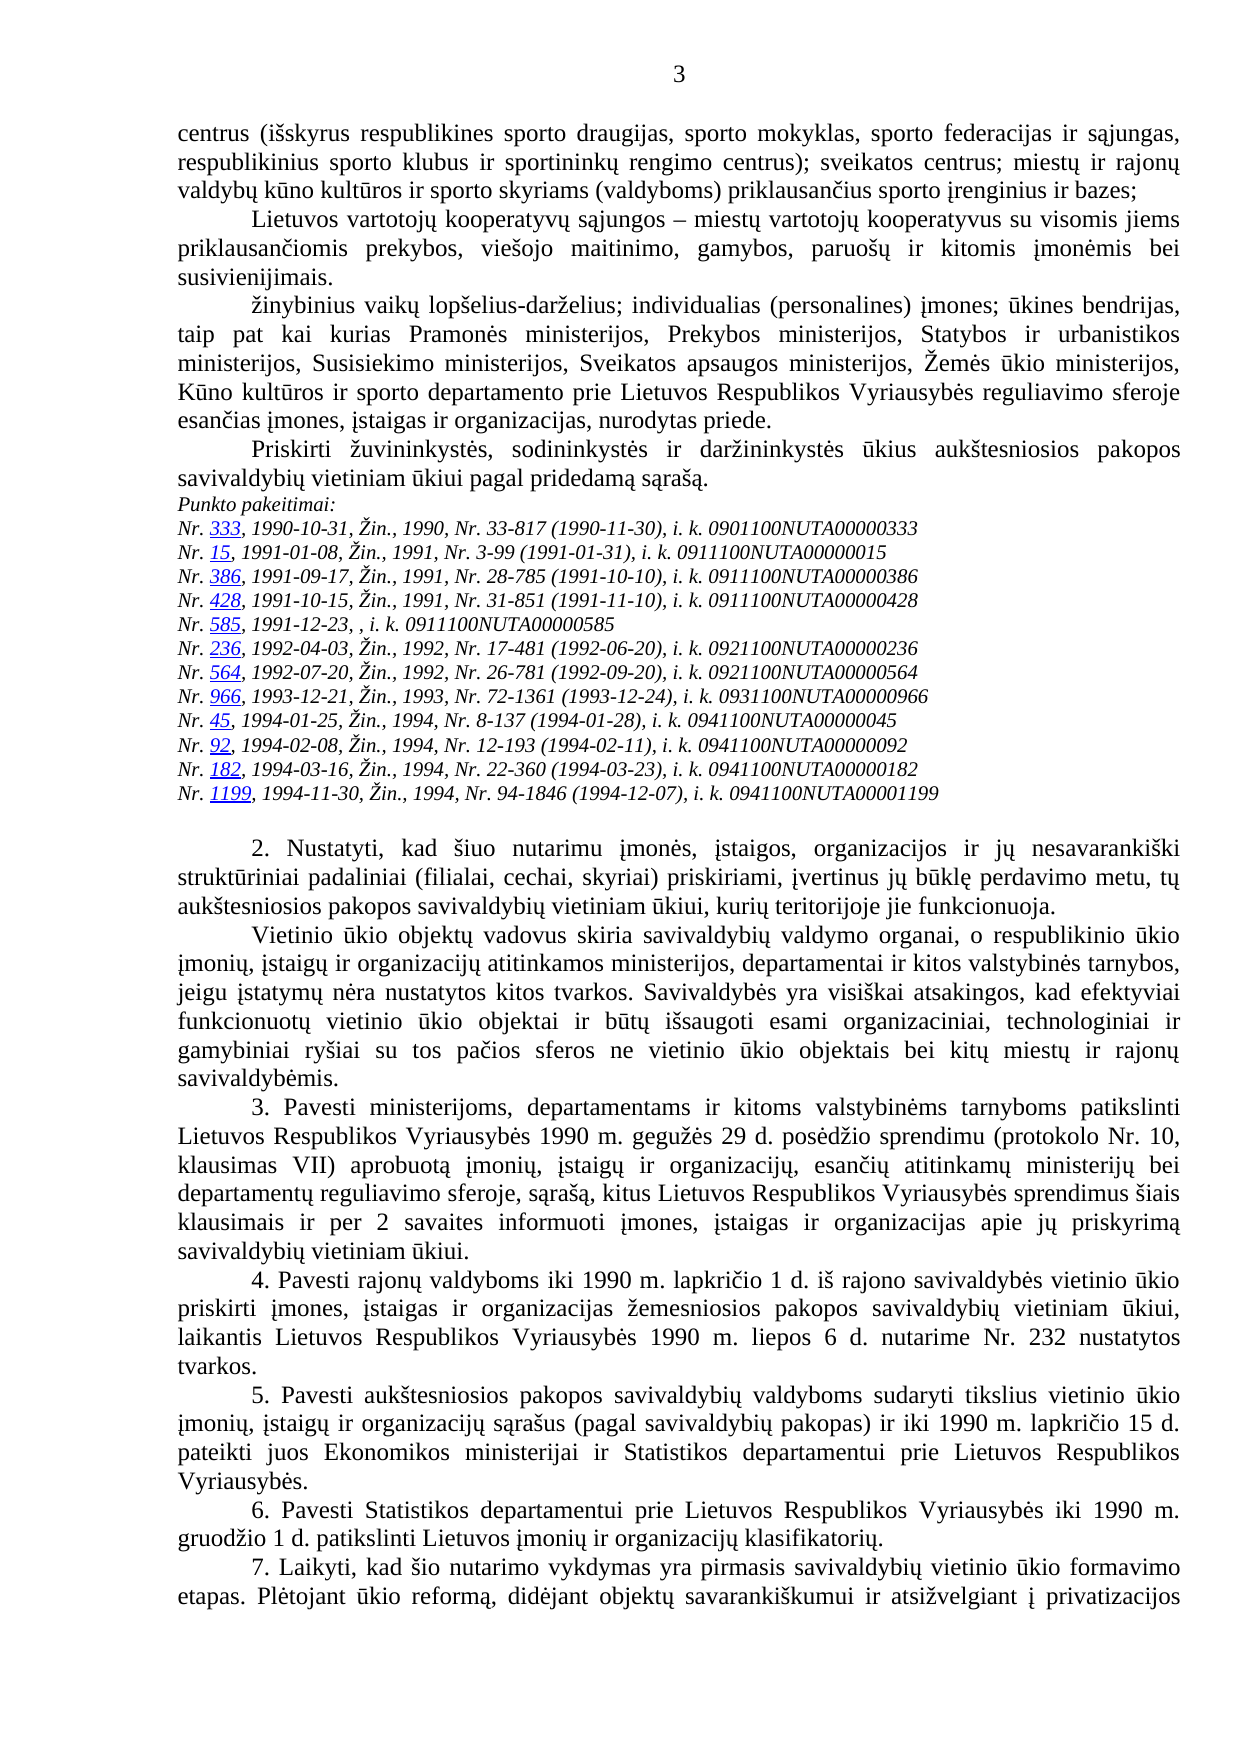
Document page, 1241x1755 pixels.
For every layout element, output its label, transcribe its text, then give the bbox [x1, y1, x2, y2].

text Nr. 182, 1994-03-16, Žin., 1994, Nr. 22-360 (1994-03-23), i. k. 0941100NUTA00000182 [177, 757, 1181, 781]
text 5. Pavesti aukštesniosios pakopos savivaldybių valdyboms sudaryti tikslius vietinio ūkio įmonių, įstaigų ir organizacijų sąrašus (pagal savivaldybių pakopas) ir iki 1990 m. lapkričio 15 d. pateikti juos Ekonomikos ministerijai ir Statistikos departamentui prie Lietuvos Respublikos Vyriausybės. [177, 1380, 1181, 1495]
text Nr. 333, 1990-10-31, Žin., 1990, Nr. 33-817 (1990-11-30), i. k. 0901100NUTA00000333 [177, 516, 1181, 540]
text Nr. 585, 1991-12-23, , i. k. 0911100NUTA00000585 [177, 612, 1181, 636]
text 7. Laikyti, kad šio nutarimo vykdymas yra pirmasis savivaldybių vietinio ūkio formavimo etapas. Plėtojant ūkio reformą, didėjant objektų savarankiškumui ir atsižvelgiant į privatizacijos [177, 1552, 1181, 1610]
text žinybinius vaikų lopšelius-darželius; individualias (personalines) įmones; ūkines bendrijas, taip pat kai kurias Pramonės ministerijos, Prekybos ministerijos, Statybos ir urbanistikos ministerijos, Susisiekimo ministerijos, Sveikatos apsaugos ministerijos, Žemės ūkio ministerijos, Kūno kultūros ir sporto departamento prie Lietuvos Respublikos Vyriausybės reguliavimo sferoje esančias įmones, įstaigas ir organizacijas, nurodytas priede. [177, 291, 1181, 434]
text centrus (išskyrus respublikines sporto draugijas, sporto mokyklas, sporto federacijas ir sąjungas, respublikinius sporto klubus ir sportininkų rengimo centrus); sveikatos centrus; miestų ir rajonų valdybų kūno kultūros ir sporto skyriams (valdyboms) priklausančius sporto įrenginius ir bazes; [177, 118, 1181, 204]
text Priskirti žuvininkystės, sodininkystės ir daržininkystės ūkius aukštesniosios pakopos savivaldybių vietiniam ūkiui pagal pridedamą sąrašą. [177, 434, 1181, 492]
text Nr. 15, 1991-01-08, Žin., 1991, Nr. 3-99 (1991-01-31), i. k. 0911100NUTA00000015 [177, 540, 1181, 564]
text Nr. 386, 1991-09-17, Žin., 1991, Nr. 28-785 (1991-10-10), i. k. 0911100NUTA00000386 [177, 564, 1181, 588]
text 3. Pavesti ministerijoms, departamentams ir kitoms valstybinėms tarnyboms patikslinti Lietuvos Respublikos Vyriausybės 1990 m. gegužės 29 d. posėdžio sprendimu (protokolo Nr. 10, klausimas VII) aprobuotą įmonių, įstaigų ir organizacijų, esančių atitinkamų ministerijų bei departamentų reguliavimo sferoje, sąrašą, kitus Lietuvos Respublikos Vyriausybės sprendimus šiais klausimais ir per 2 savaites informuoti įmones, įstaigas ir organizacijas apie jų priskyrimą savivaldybių vietiniam ūkiui. [177, 1092, 1181, 1265]
text Nr. 1199, 1994-11-30, Žin., 1994, Nr. 94-1846 (1994-12-07), i. k. 0941100NUTA00001199 [177, 781, 1181, 805]
text Nr. 92, 1994-02-08, Žin., 1994, Nr. 12-193 (1994-02-11), i. k. 0941100NUTA00000092 [177, 732, 1181, 757]
text 6. Pavesti Statistikos departamentui prie Lietuvos Respublikos Vyriausybės iki 1990 m. gruodžio 1 d. patikslinti Lietuvos įmonių ir organizacijų klasifikatorių. [177, 1495, 1181, 1552]
text Nr. 966, 1993-12-21, Žin., 1993, Nr. 72-1361 (1993-12-24), i. k. 0931100NUTA00000966 [177, 684, 1181, 708]
text Punkto pakeitimai: [177, 492, 1181, 516]
text 2. Nustatyti, kad šiuo nutarimu įmonės, įstaigos, organizacijos ir jų nesavarankiški struktūriniai padaliniai (filialai, cechai, skyriai) priskiriami, įvertinus jų būklę perdavimo metu, tų aukštesniosios pakopos savivaldybių vietiniam ūkiui, kurių teritorijoje jie funkcionuoja. [177, 833, 1181, 920]
text Lietuvos vartotojų kooperatyvų sąjungos – miestų vartotojų kooperatyvus su visomis jiems priklausančiomis prekybos, viešojo maitinimo, gamybos, paruošų ir kitomis įmonėmis bei susivienijimais. [177, 204, 1181, 291]
text 4. Pavesti rajonų valdyboms iki 1990 m. lapkričio 1 d. iš rajono savivaldybės vietinio ūkio priskirti įmones, įstaigas ir organizacijas žemesniosios pakopos savivaldybių vietiniam ūkiui, laikantis Lietuvos Respublikos Vyriausybės 1990 m. liepos 6 d. nutarime Nr. 232 nustatytos tvarkos. [177, 1265, 1181, 1380]
text Nr. 564, 1992-07-20, Žin., 1992, Nr. 26-781 (1992-09-20), i. k. 0921100NUTA00000564 [177, 660, 1181, 684]
text Nr. 45, 1994-01-25, Žin., 1994, Nr. 8-137 (1994-01-28), i. k. 0941100NUTA00000045 [177, 708, 1181, 732]
text Vietinio ūkio objektų vadovus skiria savivaldybių valdymo organai, o respublikinio ūkio įmonių, įstaigų ir organizacijų atitinkamos ministerijos, departamentai ir kitos valstybinės tarnybos, jeigu įstatymų nėra nustatytos kitos tvarkos. Savivaldybės yra visiškai atsakingos, kad efektyviai funkcionuotų vietinio ūkio objektai ir būtų išsaugoti esami organizaciniai, technologiniai ir gamybiniai ryšiai su tos pačios sferos ne vietinio ūkio objektais bei kitų miestų ir rajonų savivaldybėmis. [177, 920, 1181, 1092]
text Nr. 236, 1992-04-03, Žin., 1992, Nr. 17-481 (1992-06-20), i. k. 0921100NUTA00000236 [177, 636, 1181, 660]
text Nr. 428, 1991-10-15, Žin., 1991, Nr. 31-851 (1991-11-10), i. k. 0911100NUTA00000428 [177, 588, 1181, 612]
